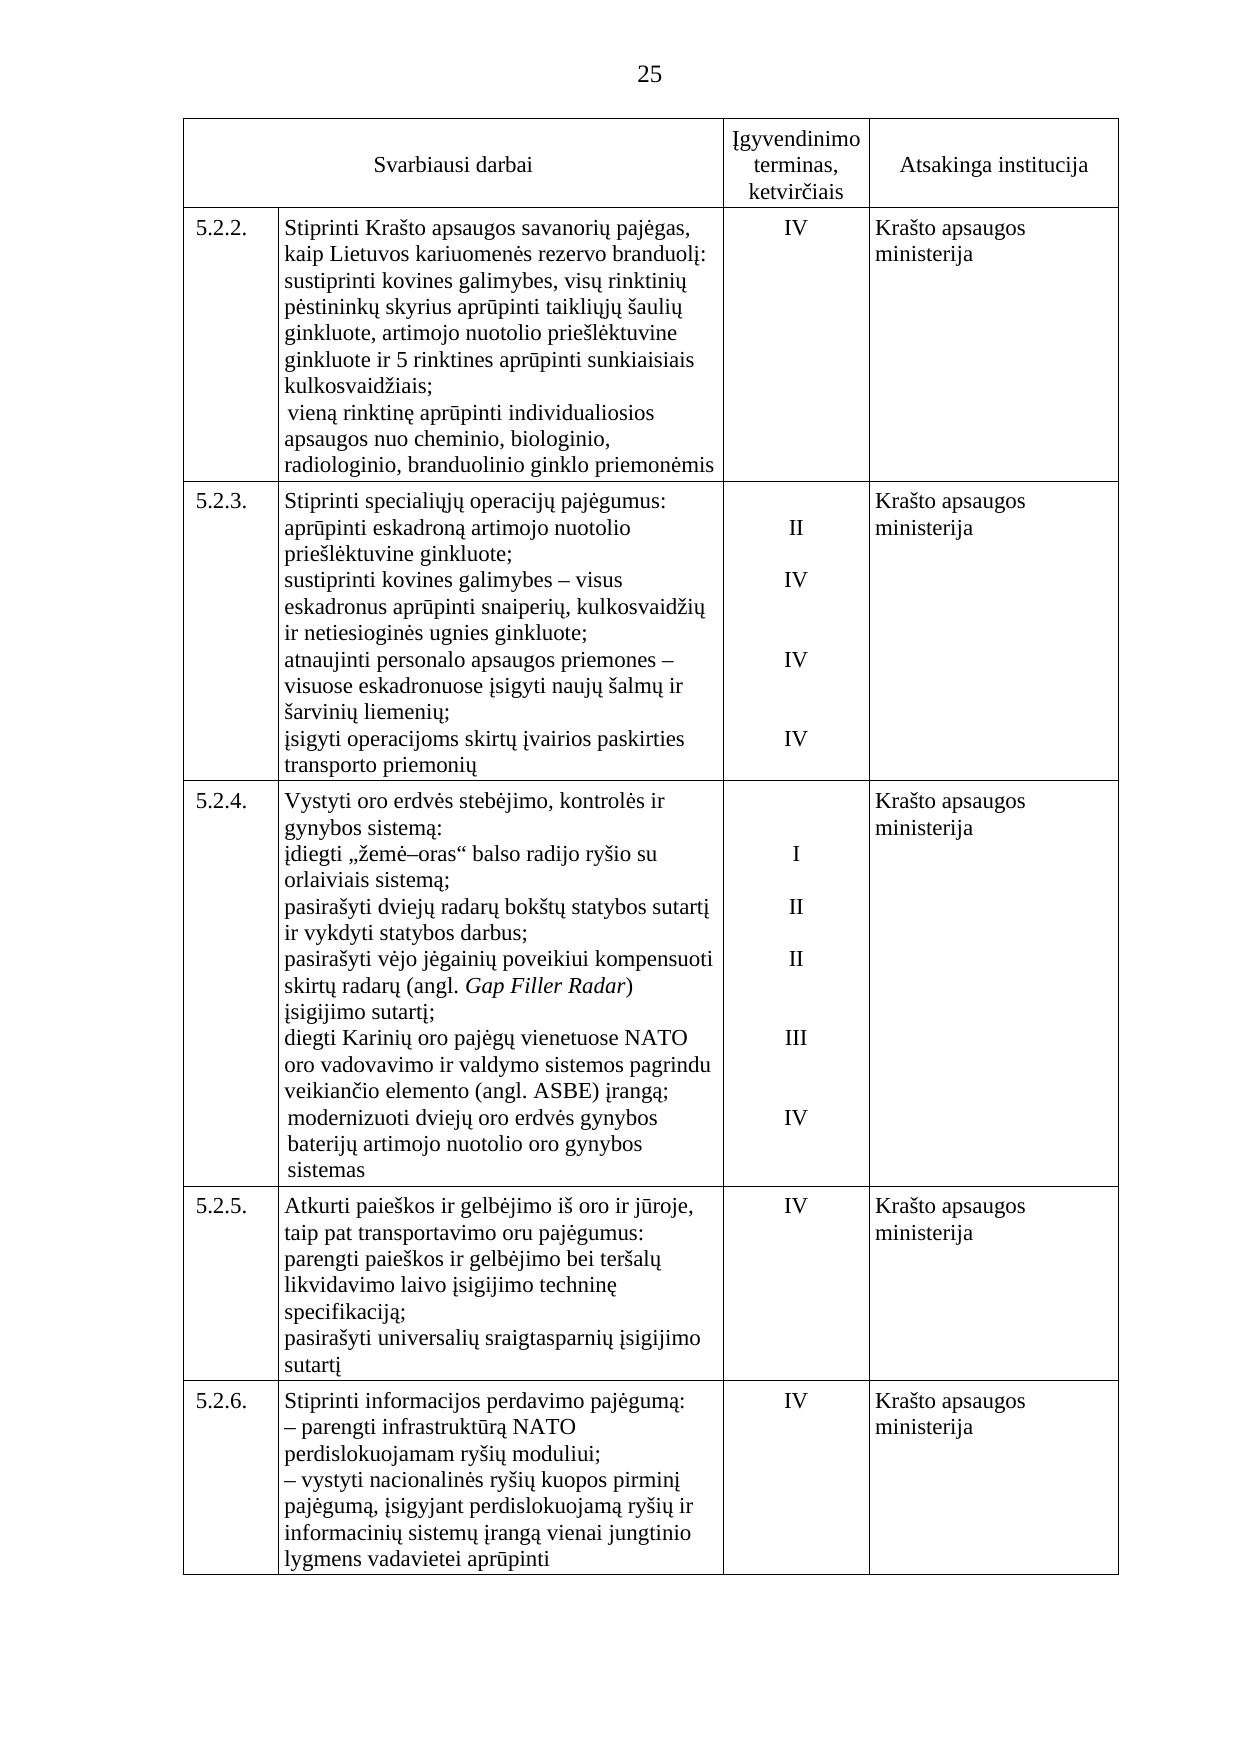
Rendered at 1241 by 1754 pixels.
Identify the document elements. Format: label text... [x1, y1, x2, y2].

table_cell Stiprinti specialiųjų operacijų pajėgumus: aprūpinti eskadroną artimojo nuotolio priešlėktuvine ginkluote; sustiprinti kovines galimybes – visus eskadronus aprūpinti snaiperių, kulkosvaidžių ir netiesioginės ugnies ginkluote; atnaujinti personalo apsaugos priemones – visuose eskadronuose įsigyti naujų šalmų ir šarvinių liemenių; įsigyti operacijoms skirtų įvairios paskirties transporto priemonių [279, 482, 723, 780]
table_cell Krašto apsaugos ministerija [870, 781, 1118, 1186]
table_cell II IV IV IV [724, 482, 869, 780]
table_cell 5.2.6. [184, 1381, 278, 1574]
table_header Įgyvendinimo terminas, ketvirčiais [724, 119, 869, 207]
table_cell IV [724, 208, 869, 481]
table_cell Vystyti oro erdvės stebėjimo, kontrolės ir gynybos sistemą: įdiegti „žemė–oras“ balso radijo ryšio su orlaiviais sistemą; pasirašyti dviejų radarų bokštų statybos sutartį ir vykdyti statybos darbus; pasirašyti vėjo jėgainių poveikiui kompensuoti skirtų radarų (angl. Gap Filler Radar) įsigijimo sutartį; diegti Karinių oro pajėgų vienetuose NATO oro vadovavimo ir valdymo sistemos pagrindu veikiančio elemento (angl. ASBE) įrangą; modernizuoti dviejų oro erdvės gynybos baterijų artimojo nuotolio oro gynybos sistemas [279, 781, 723, 1186]
table_cell 5.2.3. [184, 482, 278, 780]
table_cell Krašto apsaugos ministerija [870, 482, 1118, 780]
table_cell Stiprinti informacijos perdavimo pajėgumą: – parengti infrastruktūrą NATO perdislokuojamam ryšių moduliui; – vystyti nacionalinės ryšių kuopos pirminį pajėgumą, įsigyjant perdislokuojamą ryšių ir informacinių sistemų įrangą vienai jungtinio lygmens vadavietei aprūpinti [279, 1381, 723, 1574]
table_cell Krašto apsaugos ministerija [870, 1187, 1118, 1380]
table_cell 5.2.2. [184, 208, 278, 481]
table_header Svarbiausi darbai [184, 119, 723, 207]
table_cell 5.2.5. [184, 1187, 278, 1380]
table_cell IV [724, 1381, 869, 1574]
table_header Atsakinga institucija [870, 119, 1118, 207]
table_cell I II II III IV [724, 781, 869, 1186]
table_cell Atkurti paieškos ir gelbėjimo iš oro ir jūroje, taip pat transportavimo oru pajėgumus: parengti paieškos ir gelbėjimo bei teršalų likvidavimo laivo įsigijimo techninę specifikaciją; pasirašyti universalių sraigtasparnių įsigijimo sutartį [279, 1187, 723, 1380]
table_cell IV [724, 1187, 869, 1380]
table_cell Krašto apsaugos ministerija [870, 1381, 1118, 1574]
table_cell Stiprinti Krašto apsaugos savanorių pajėgas, kaip Lietuvos kariuomenės rezervo branduolį: sustiprinti kovines galimybes, visų rinktinių pėstininkų skyrius aprūpinti taikliųjų šaulių ginkluote, artimojo nuotolio priešlėktuvine ginkluote ir 5 rinktines aprūpinti sunkiaisiais kulkosvaidžiais; vieną rinktinę aprūpinti individualiosios apsaugos nuo cheminio, biologinio, radiologinio, branduolinio ginklo priemonėmis [279, 208, 723, 481]
table_cell 5.2.4. [184, 781, 278, 1186]
table_cell Krašto apsaugos ministerija [870, 208, 1118, 481]
